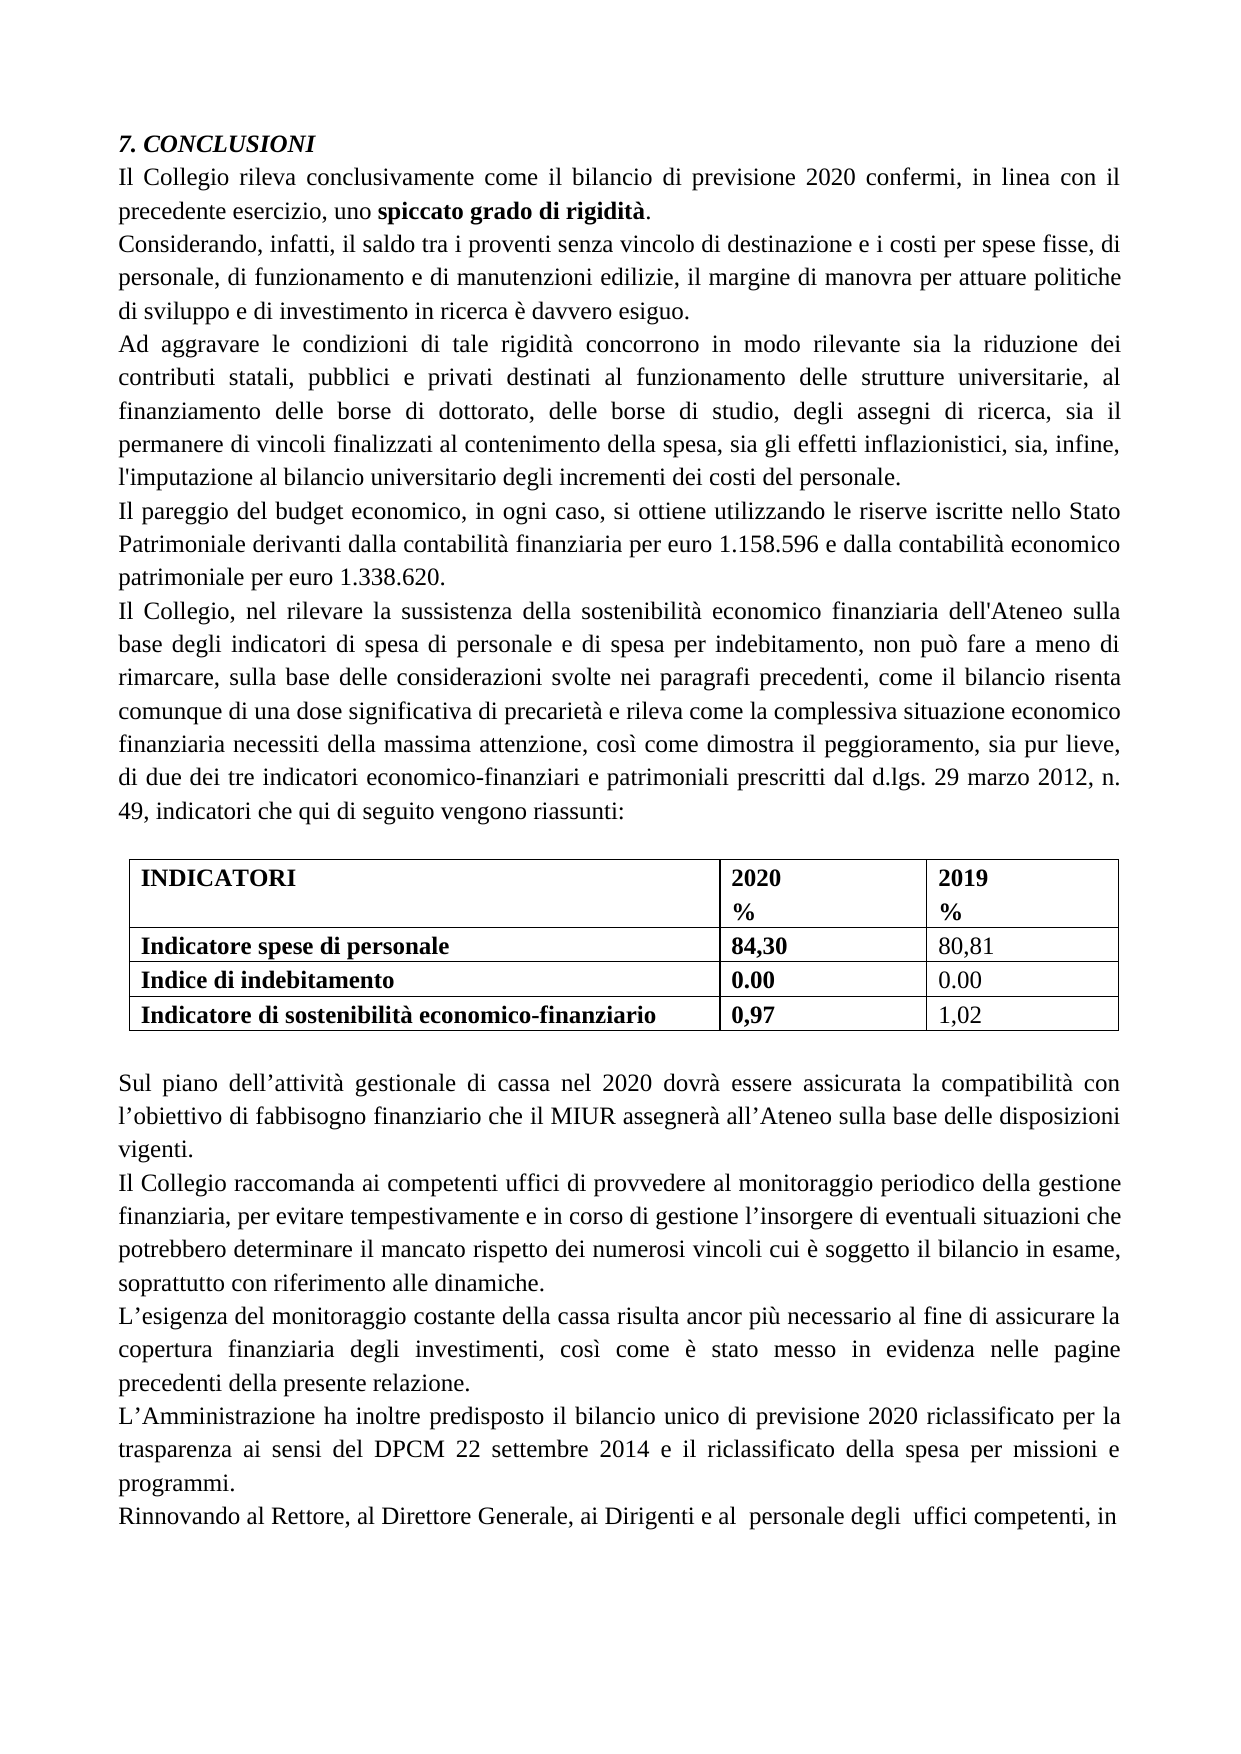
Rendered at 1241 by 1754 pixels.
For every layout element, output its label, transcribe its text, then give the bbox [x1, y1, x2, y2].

table_cell 80,81 [927, 928, 1118, 961]
table_header 2020 % [721, 860, 926, 927]
text Il pareggio del budget economico, in ogni caso, si ottiene utilizzando le riserve iscritte nello Stato Patrimoniale derivanti dalla contabilità finanziaria per euro 1.158.596 e dalla contabilità economico patrimoniale per euro 1.338.620. [118, 492, 1122, 592]
table_header INDICATORI [130, 860, 719, 927]
table_cell 84,30 [721, 928, 926, 961]
table_cell Indice di indebitamento [130, 962, 719, 996]
text Il Collegio, nel rilevare la sussistenza della sostenibilità economico finanziaria dell'Ateneo sulla base degli indicatori di spesa di personale e di spesa per indebitamento, non può fare a meno di rimarcare, sulla base delle considerazioni svolte nei paragrafi precedenti, come il bilancio risenta comunque di una dose significativa di precarietà e rileva come la complessiva situazione economico finanziaria necessiti della massima attenzione, così come dimostra il peggioramento, sia pur lieve, di due dei tre indicatori economico-finanziari e patrimoniali prescritti dal d.lgs. 29 marzo 2012, n. 49, indicatori che qui di seguito vengono riassunti: [118, 592, 1122, 826]
table_cell 1,02 [927, 997, 1118, 1030]
table_cell 0.00 [927, 962, 1118, 996]
table_cell Indicatore spese di personale [130, 928, 719, 961]
text Considerando, infatti, il saldo tra i proventi senza vincolo di destinazione e i costi per spese fisse, di personale, di funzionamento e di manutenzioni edilizie, il margine di manovra per attuare politiche di sviluppo e di investimento in ricerca è davvero esiguo. [118, 226, 1122, 326]
table_cell 0,97 [721, 997, 926, 1030]
text Rinnovando al Rettore, al Direttore Generale, ai Dirigenti e al personale degli uffici competenti, in [118, 1498, 1122, 1531]
text Il Collegio rileva conclusivamente come il bilancio di previsione 2020 confermi, in linea con il precedente esercizio, uno spiccato grado di rigidità. [118, 159, 1122, 226]
text L’esigenza del monitoraggio costante della cassa risulta ancor più necessario al fine di assicurare la copertura finanziaria degli investimenti, così come è stato messo in evidenza nelle pagine precedenti della presente relazione. [118, 1298, 1122, 1398]
table_cell 0.00 [721, 962, 926, 996]
text 7. CONCLUSIONI [118, 126, 1122, 159]
text Sul piano dell’attività gestionale di cassa nel 2020 dovrà essere assicurata la compatibilità con l’obiettivo di fabbisogno finanziario che il MIUR assegnerà all’Ateneo sulla base delle disposizioni vigenti. [118, 1064, 1122, 1164]
table_header 2019 % [927, 860, 1118, 927]
text Ad aggravare le condizioni di tale rigidità concorrono in modo rilevante sia la riduzione dei contributi statali, pubblici e privati destinati al funzionamento delle strutture universitarie, al finanziamento delle borse di dottorato, delle borse di studio, degli assegni di ricerca, sia il permanere di vincoli finalizzati al contenimento della spesa, sia gli effetti inflazionistici, sia, infine, l'imputazione al bilancio universitario degli incrementi dei costi del personale. [118, 326, 1122, 492]
table_cell Indicatore di sostenibilità economico-finanziario [130, 997, 719, 1030]
text L’Amministrazione ha inoltre predisposto il bilancio unico di previsione 2020 riclassificato per la trasparenza ai sensi del DPCM 22 settembre 2014 e il riclassificato della spesa per missioni e programmi. [118, 1398, 1122, 1498]
text Il Collegio raccomanda ai competenti uffici di provvedere al monitoraggio periodico della gestione finanziaria, per evitare tempestivamente e in corso di gestione l’insorgere di eventuali situazioni che potrebbero determinare il mancato rispetto dei numerosi vincoli cui è soggetto il bilancio in esame, soprattutto con riferimento alle dinamiche. [118, 1164, 1122, 1298]
